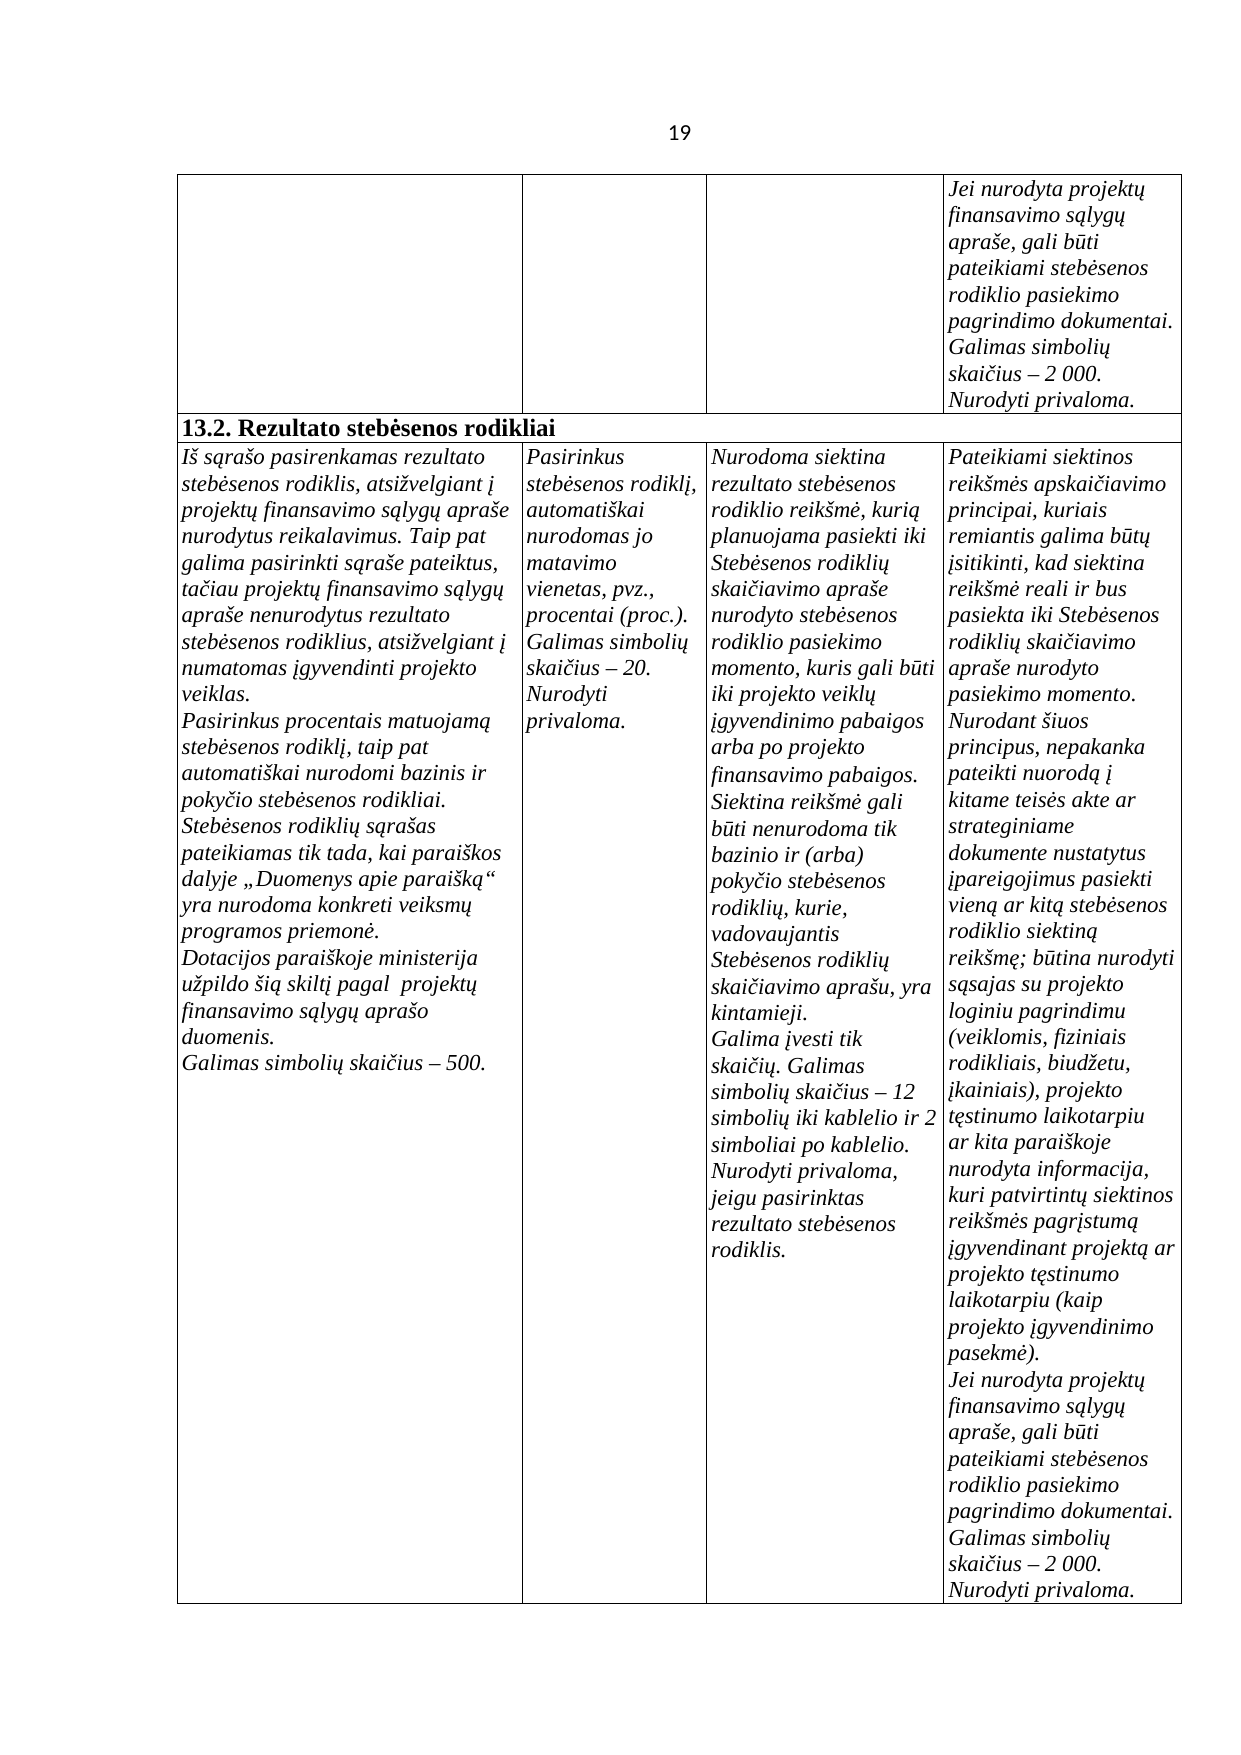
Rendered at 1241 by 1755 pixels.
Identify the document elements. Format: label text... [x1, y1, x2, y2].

table_cell [707, 175, 943, 412]
table_cell [523, 175, 706, 412]
table_cell [178, 175, 522, 412]
table_cell Iš sąrašo pasirenkamas rezultato stebėsenos rodiklis, atsižvelgiant į projektų finansavimo sąlygų apraše nurodytus reikalavimus. Taip pat galima pasirinkti sąraše pateiktus, tačiau projektų finansavimo sąlygų apraše nenurodytus rezultato stebėsenos rodiklius, atsižvelgiant į numatomas įgyvendinti projekto veiklas. Pasirinkus procentais matuojamą stebėsenos rodiklį, taip pat automatiškai nurodomi bazinis ir pokyčio stebėsenos rodikliai. Stebėsenos rodiklių sąrašas pateikiamas tik tada, kai paraiškos dalyje „Duomenys apie paraišką“ yra nurodoma konkreti veiksmų programos priemonė. Dotacijos paraiškoje ministerija užpildo šią skiltį pagal projektų finansavimo sąlygų aprašo duomenis. Galimas simbolių skaičius – 500. [178, 443, 522, 1603]
table_cell Nurodoma siektina rezultato stebėsenos rodiklio reikšmė, kurią planuojama pasiekti iki Stebėsenos rodiklių skaičiavimo apraše nurodyto stebėsenos rodiklio pasiekimo momento, kuris gali būti iki projekto veiklų įgyvendinimo pabaigos arba po projekto finansavimo pabaigos. Siektina reikšmė gali būti nenurodoma tik bazinio ir (arba) pokyčio stebėsenos rodiklių, kurie, vadovaujantis Stebėsenos rodiklių skaičiavimo aprašu, yra kintamieji. Galima įvesti tik skaičių. Galimas simbolių skaičius – 12 simbolių iki kablelio ir 2 simboliai po kablelio. Nurodyti privaloma, jeigu pasirinktas rezultato stebėsenos rodiklis. [707, 443, 943, 1603]
table_cell Pasirinkus stebėsenos rodiklį, automatiškai nurodomas jo matavimo vienetas, pvz., procentai (proc.). Galimas simbolių skaičius – 20. Nurodyti privaloma. [523, 443, 706, 1603]
